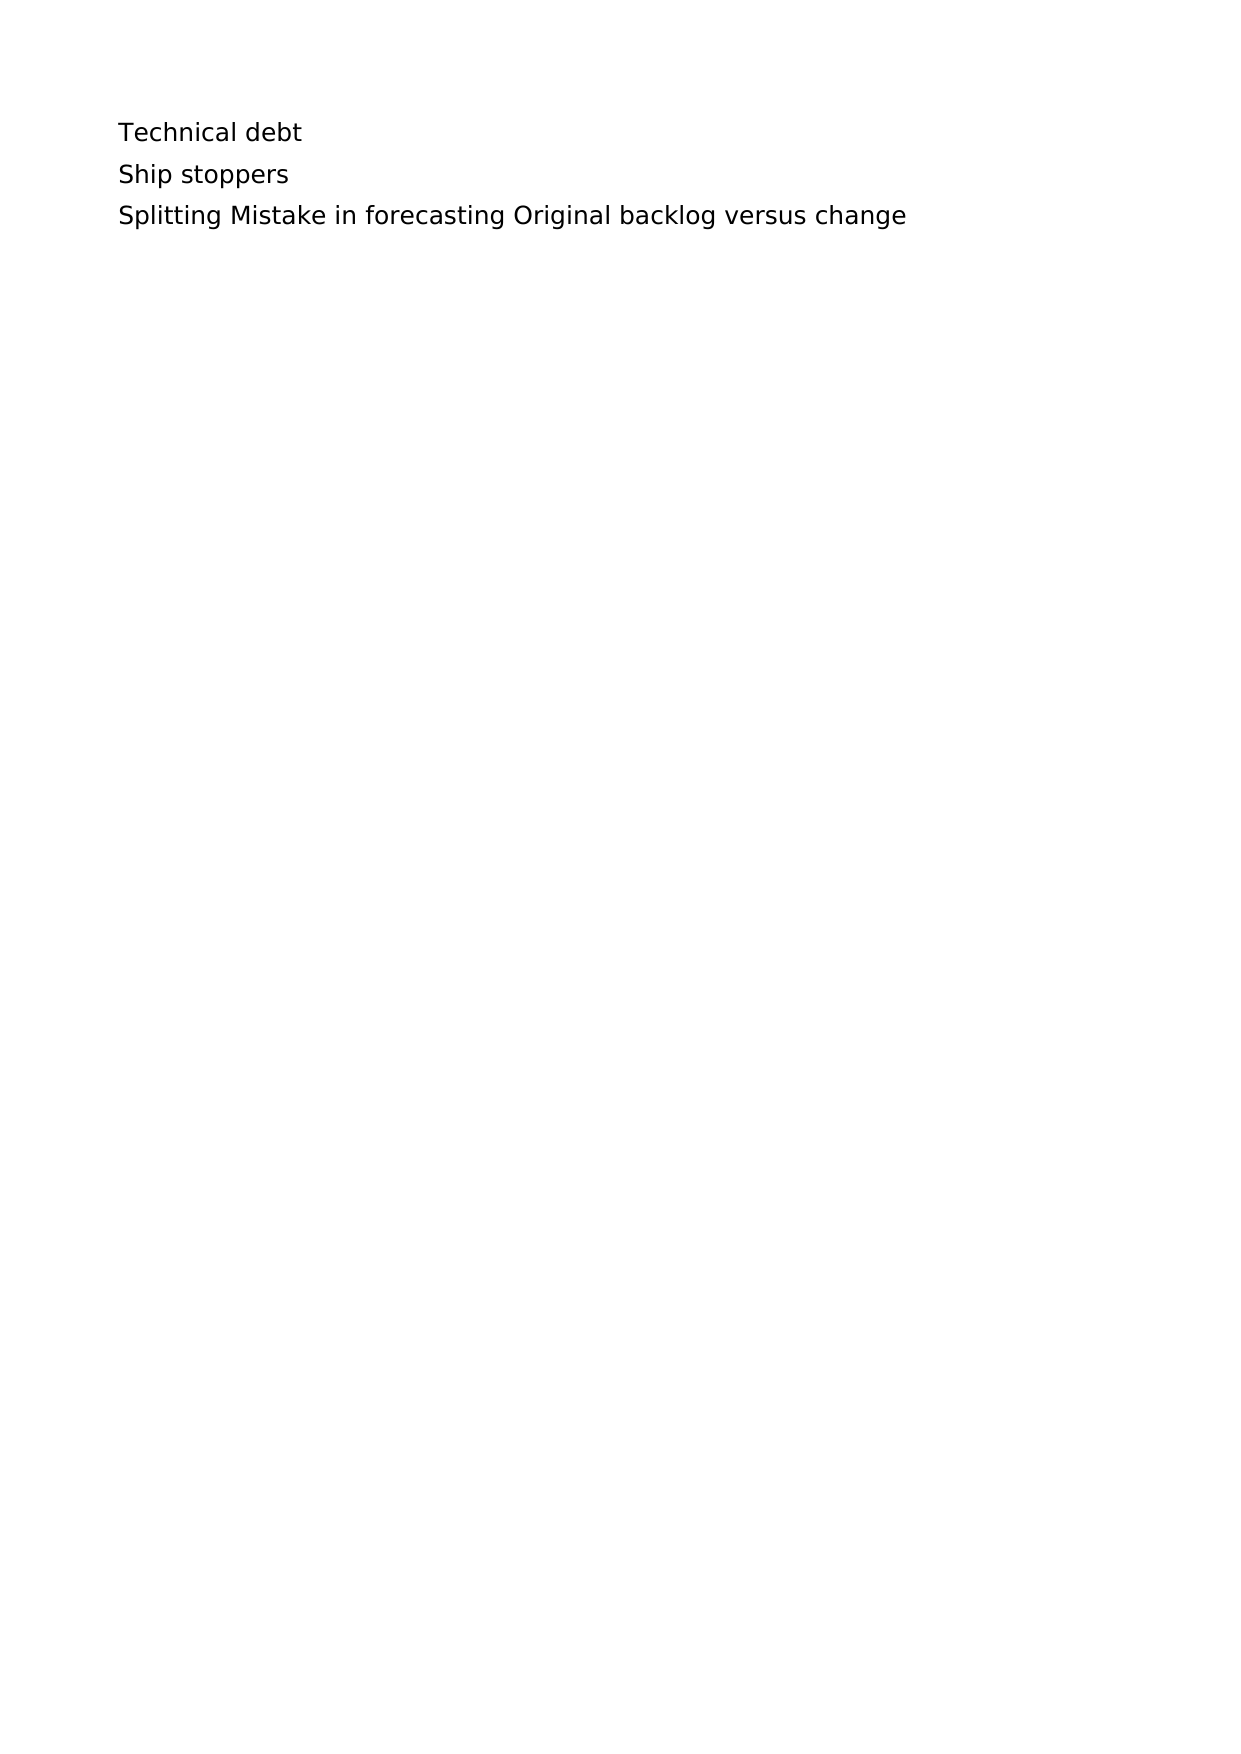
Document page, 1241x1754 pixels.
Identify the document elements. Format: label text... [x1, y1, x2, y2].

text Technical debt [118, 118, 1122, 147]
text Ship stoppers [118, 160, 1122, 189]
text Splitting Mistake in forecasting Original backlog versus change [118, 201, 1122, 231]
